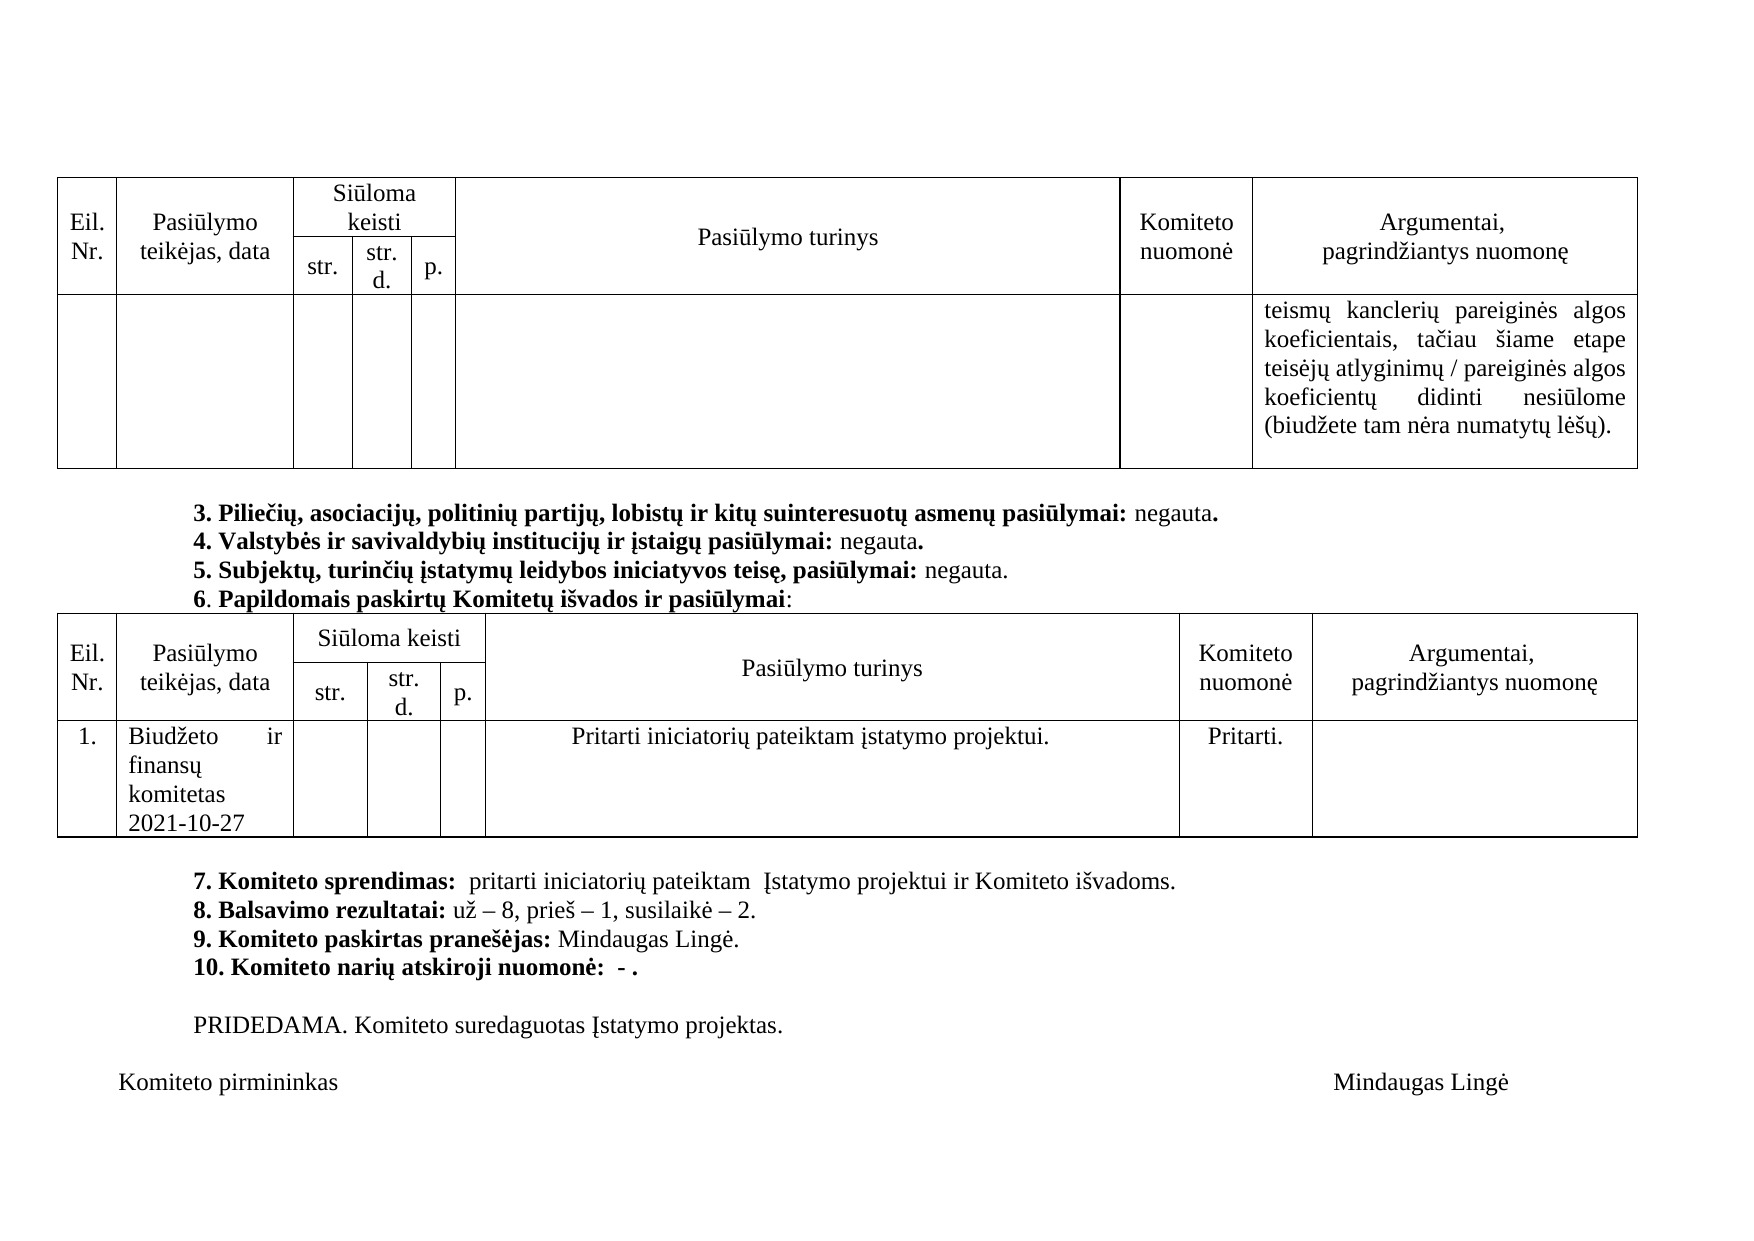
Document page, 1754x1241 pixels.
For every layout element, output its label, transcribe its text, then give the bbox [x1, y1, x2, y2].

table_header Komiteto nuomonė [1121, 178, 1252, 294]
table_cell [353, 295, 411, 468]
table_cell [58, 295, 116, 468]
table_cell [1313, 721, 1637, 836]
text 6. Papildomais paskirtų Komitetų išvados ir pasiūlymai: [118, 584, 1577, 613]
table_header Siūloma keisti [294, 614, 485, 662]
table_cell str. [294, 237, 352, 294]
table_cell teismų kanclerių pareiginės algos koeficientais, tačiau šiame etape teisėjų atlyginimų / pareiginės algos koeficientų didinti nesiūlome (biudžete tam nėra numatytų lėšų). [1253, 295, 1637, 468]
table_cell 1. [58, 721, 116, 836]
table_cell [441, 721, 485, 836]
table_header Pasiūlymo teikėjas, data [117, 178, 293, 294]
table_cell str. [294, 663, 367, 720]
table_header Argumentai, pagrindžiantys nuomonę [1313, 614, 1637, 720]
table_cell Biudžeto ir finansų komitetas 2021-10-27 [117, 721, 293, 836]
table_cell [368, 721, 440, 836]
table_header Pasiūlymo turinys [456, 178, 1119, 294]
text 4. Valstybės ir savivaldybių institucijų ir įstaigų pasiūlymai: negauta. [118, 526, 1577, 555]
table_header Argumentai, pagrindžiantys nuomonę [1253, 178, 1637, 294]
table_cell [117, 295, 293, 468]
table_cell str. d. [353, 237, 411, 294]
table_header Pasiūlymo turinys [486, 614, 1179, 720]
table_cell [294, 295, 352, 468]
table_header Siūloma keisti [294, 178, 455, 236]
table_header Pasiūlymo teikėjas, data [117, 614, 293, 720]
table_cell [294, 721, 367, 836]
table_cell [412, 295, 455, 468]
table_cell p. [441, 663, 485, 720]
text PRIDEDAMA. Komiteto suredaguotas Įstatymo projektas. [118, 1010, 1577, 1039]
table_cell [456, 295, 1119, 468]
table_header Komiteto nuomonė [1180, 614, 1312, 720]
table_cell [1121, 295, 1252, 468]
text 9. Komiteto paskirtas pranešėjas: Mindaugas Lingė. [118, 924, 1577, 952]
text 3. Piliečių, asociacijų, politinių partijų, lobistų ir kitų suinteresuotų asmenų pasiūlymai: negauta. [118, 498, 1577, 526]
table_header Eil. Nr. [58, 614, 116, 720]
text 8. Balsavimo rezultatai: už – 8, prieš – 1, susilaikė – 2. [118, 895, 1577, 924]
table_cell str. d. [368, 663, 440, 720]
text 10. Komiteto narių atskiroji nuomonė: - . [118, 952, 1577, 981]
text Komiteto pirmininkas Mindaugas Lingė [118, 1067, 1577, 1096]
table_cell p. [412, 237, 455, 294]
text 7. Komiteto sprendimas: pritarti iniciatorių pateiktam Įstatymo projektui ir Komiteto išvadoms. [118, 866, 1577, 895]
table_cell Pritarti iniciatorių pateiktam įstatymo projektui. [486, 721, 1179, 836]
text 5. Subjektų, turinčių įstatymų leidybos iniciatyvos teisę, pasiūlymai: negauta. [118, 555, 1577, 584]
table_header Eil. Nr. [58, 178, 116, 294]
table_cell Pritarti. [1180, 721, 1312, 836]
